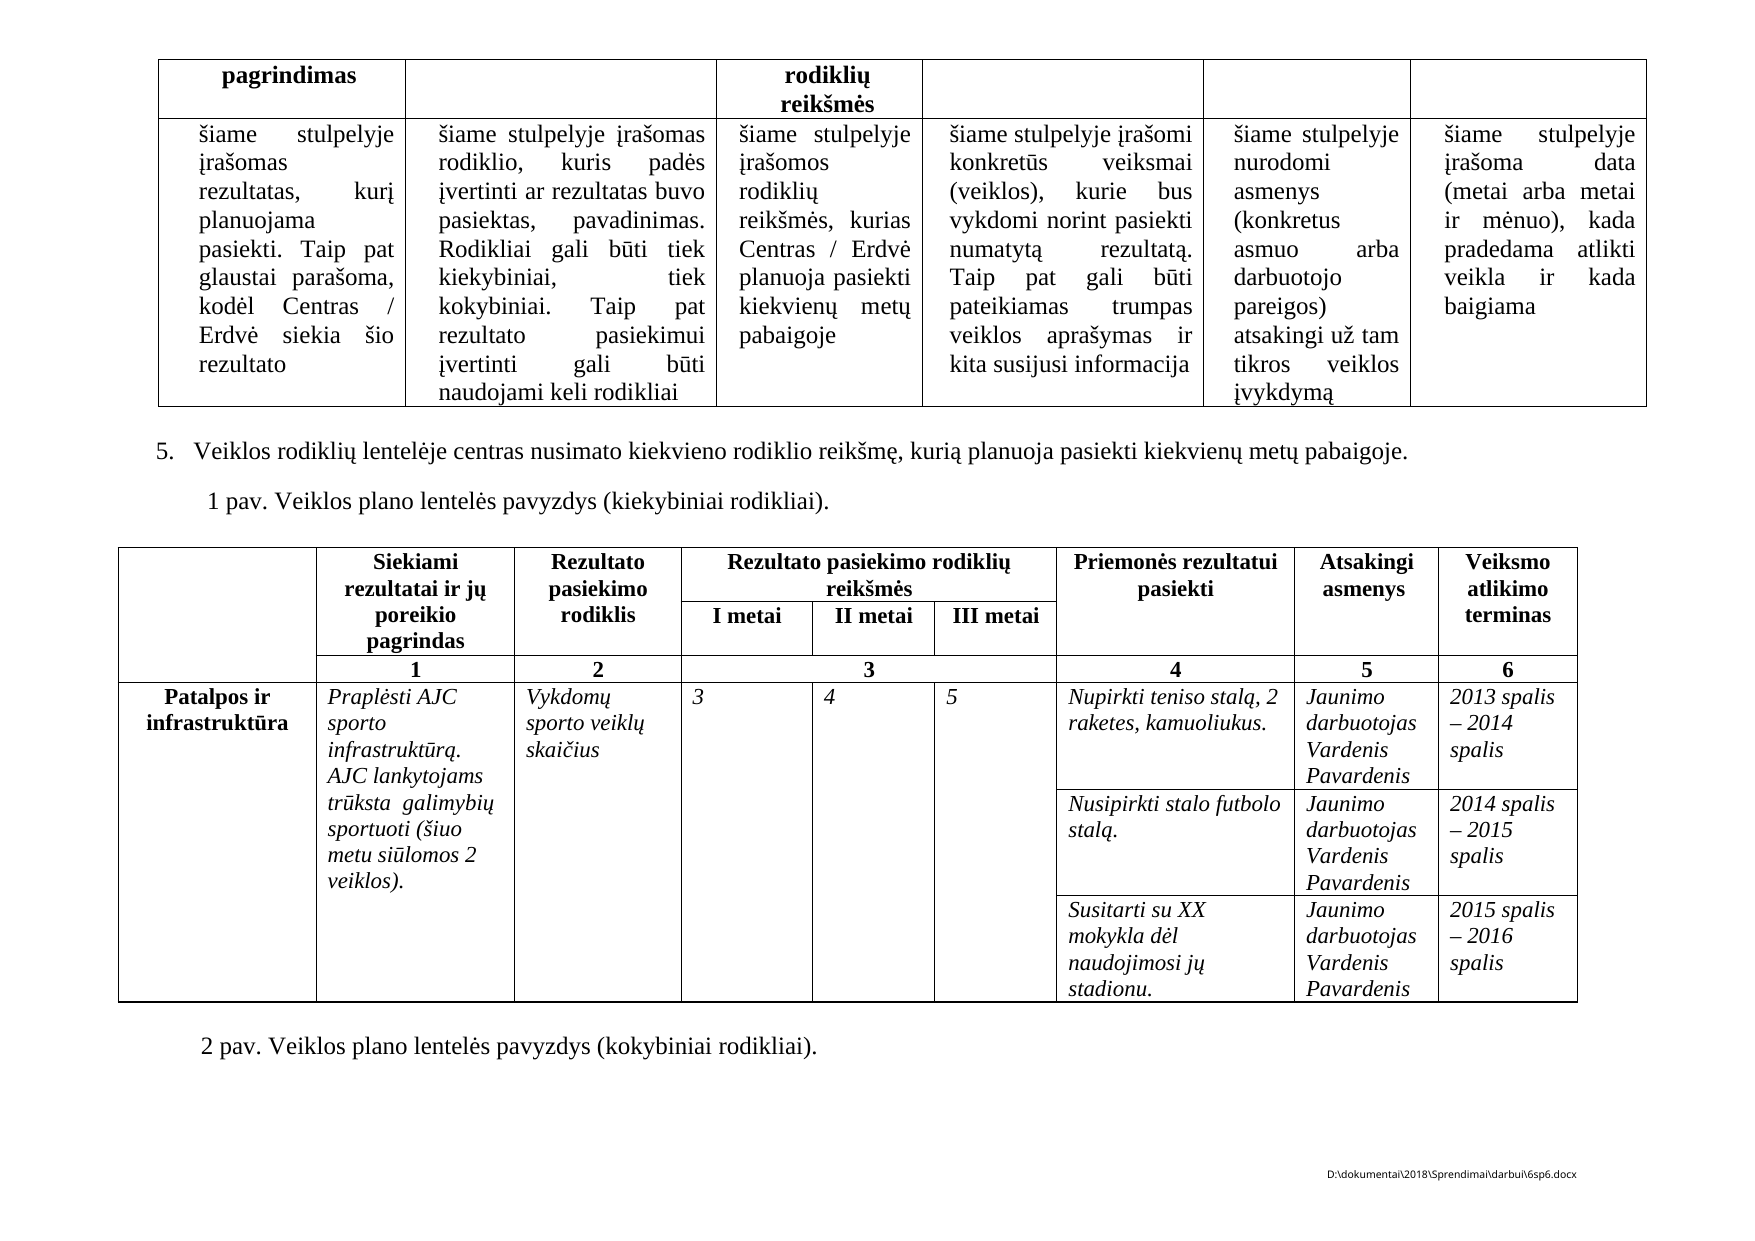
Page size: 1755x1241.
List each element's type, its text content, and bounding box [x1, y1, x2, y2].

table_cell Nupirkti teniso stalą, 2 raketes, kamuoliukus. [1057, 683, 1294, 788]
table_cell 2013 spalis – 2014 spalis [1439, 683, 1577, 788]
table_cell šiame stulpelyje įrašomos rodiklių reikšmės, kurias Centras / Erdvė planuoja pasiekti kiekvienų metų pabaigoje [717, 119, 922, 406]
table_cell 4 [1057, 656, 1294, 682]
table_header Priemonės rezultatui pasiekti [1057, 548, 1294, 655]
table_cell Susitarti su XX mokykla dėl naudojimosi jų stadionu. [1057, 896, 1294, 1001]
table_header [119, 548, 316, 682]
table_cell 1 [317, 656, 514, 682]
table_cell 5 [1295, 656, 1438, 682]
table_cell I metai [682, 602, 812, 655]
text 2 pav. Veiklos plano lentelės pavyzdys (kokybiniai rodikliai). [201, 1031, 1577, 1060]
table_header [1411, 60, 1646, 118]
table_cell 2014 spalis – 2015 spalis [1439, 790, 1577, 895]
table_cell 2 [515, 656, 681, 682]
text 5. Veiklos rodiklių lentelėje centras nusimato kiekvieno rodiklio reikšmę, kurią planuoja pasiekti kiekvienų metų pabaigoje. [156, 436, 1577, 465]
table_cell III metai [935, 602, 1056, 655]
table_cell 5 [935, 683, 1056, 1001]
table_cell 3 [682, 683, 812, 1001]
table_header Rezultato pasiekimo rodiklių reikšmės [682, 548, 1056, 601]
text 1 pav. Veiklos plano lentelės pavyzdys (kiekybiniai rodikliai). [118, 486, 1577, 515]
table_cell Jaunimo darbuotojas Vardenis Pavardenis [1295, 683, 1438, 788]
table_cell 6 [1439, 656, 1577, 682]
table_cell šiame stulpelyje įrašomas rezultatas, kurį planuojama pasiekti. Taip pat glaustai parašoma, kodėl Centras / Erdvė siekia šio rezultato [159, 119, 405, 406]
table_header Veiksmo atlikimo terminas [1439, 548, 1577, 655]
table_cell 3 [682, 656, 1056, 682]
table_header [1204, 60, 1410, 118]
table_cell Praplėsti AJC sporto infrastruktūrą. AJC lankytojams trūksta galimybių sportuoti (šiuo metu siūlomos 2 veiklos). [317, 683, 514, 1001]
table_cell 2015 spalis – 2016 spalis [1439, 896, 1577, 1001]
table_cell Patalpos ir infrastruktūra [119, 683, 316, 1001]
table_cell II metai [813, 602, 934, 655]
table_header Siekiami rezultatai ir jų poreikio pagrindas [317, 548, 514, 655]
table_header [406, 60, 716, 118]
table_header Rezultato pasiekimo rodiklis [515, 548, 681, 655]
table_cell šiame stulpelyje nurodomi asmenys (konkretus asmuo arba darbuotojo pareigos) atsakingi už tam tikros veiklos įvykdymą [1204, 119, 1410, 406]
table_cell Nusipirkti stalo futbolo stalą. [1057, 790, 1294, 895]
table_cell 4 [813, 683, 934, 1001]
table_header Atsakingi asmenys [1295, 548, 1438, 655]
table_cell Jaunimo darbuotojas Vardenis Pavardenis [1295, 896, 1438, 1001]
table_header rodiklių reikšmės [717, 60, 922, 118]
table_cell Vykdomų sporto veiklų skaičius [515, 683, 681, 1001]
table_header pagrindimas [159, 60, 405, 118]
table_cell šiame stulpelyje įrašomi konkretūs veiksmai (veiklos), kurie bus vykdomi norint pasiekti numatytą rezultatą. Taip pat gali būti pateikiamas trumpas veiklos aprašymas ir kita susijusi informacija [923, 119, 1203, 406]
table_cell šiame stulpelyje įrašoma data (metai arba metai ir mėnuo), kada pradedama atlikti veikla ir kada baigiama [1411, 119, 1646, 406]
table_cell Jaunimo darbuotojas Vardenis Pavardenis [1295, 790, 1438, 895]
table_header [923, 60, 1203, 118]
table_cell šiame stulpelyje įrašomas rodiklio, kuris padės įvertinti ar rezultatas buvo pasiektas, pavadinimas. Rodikliai gali būti tiek kiekybiniai, tiek kokybiniai. Taip pat rezultato pasiekimui įvertinti gali būti naudojami keli rodikliai [406, 119, 716, 406]
